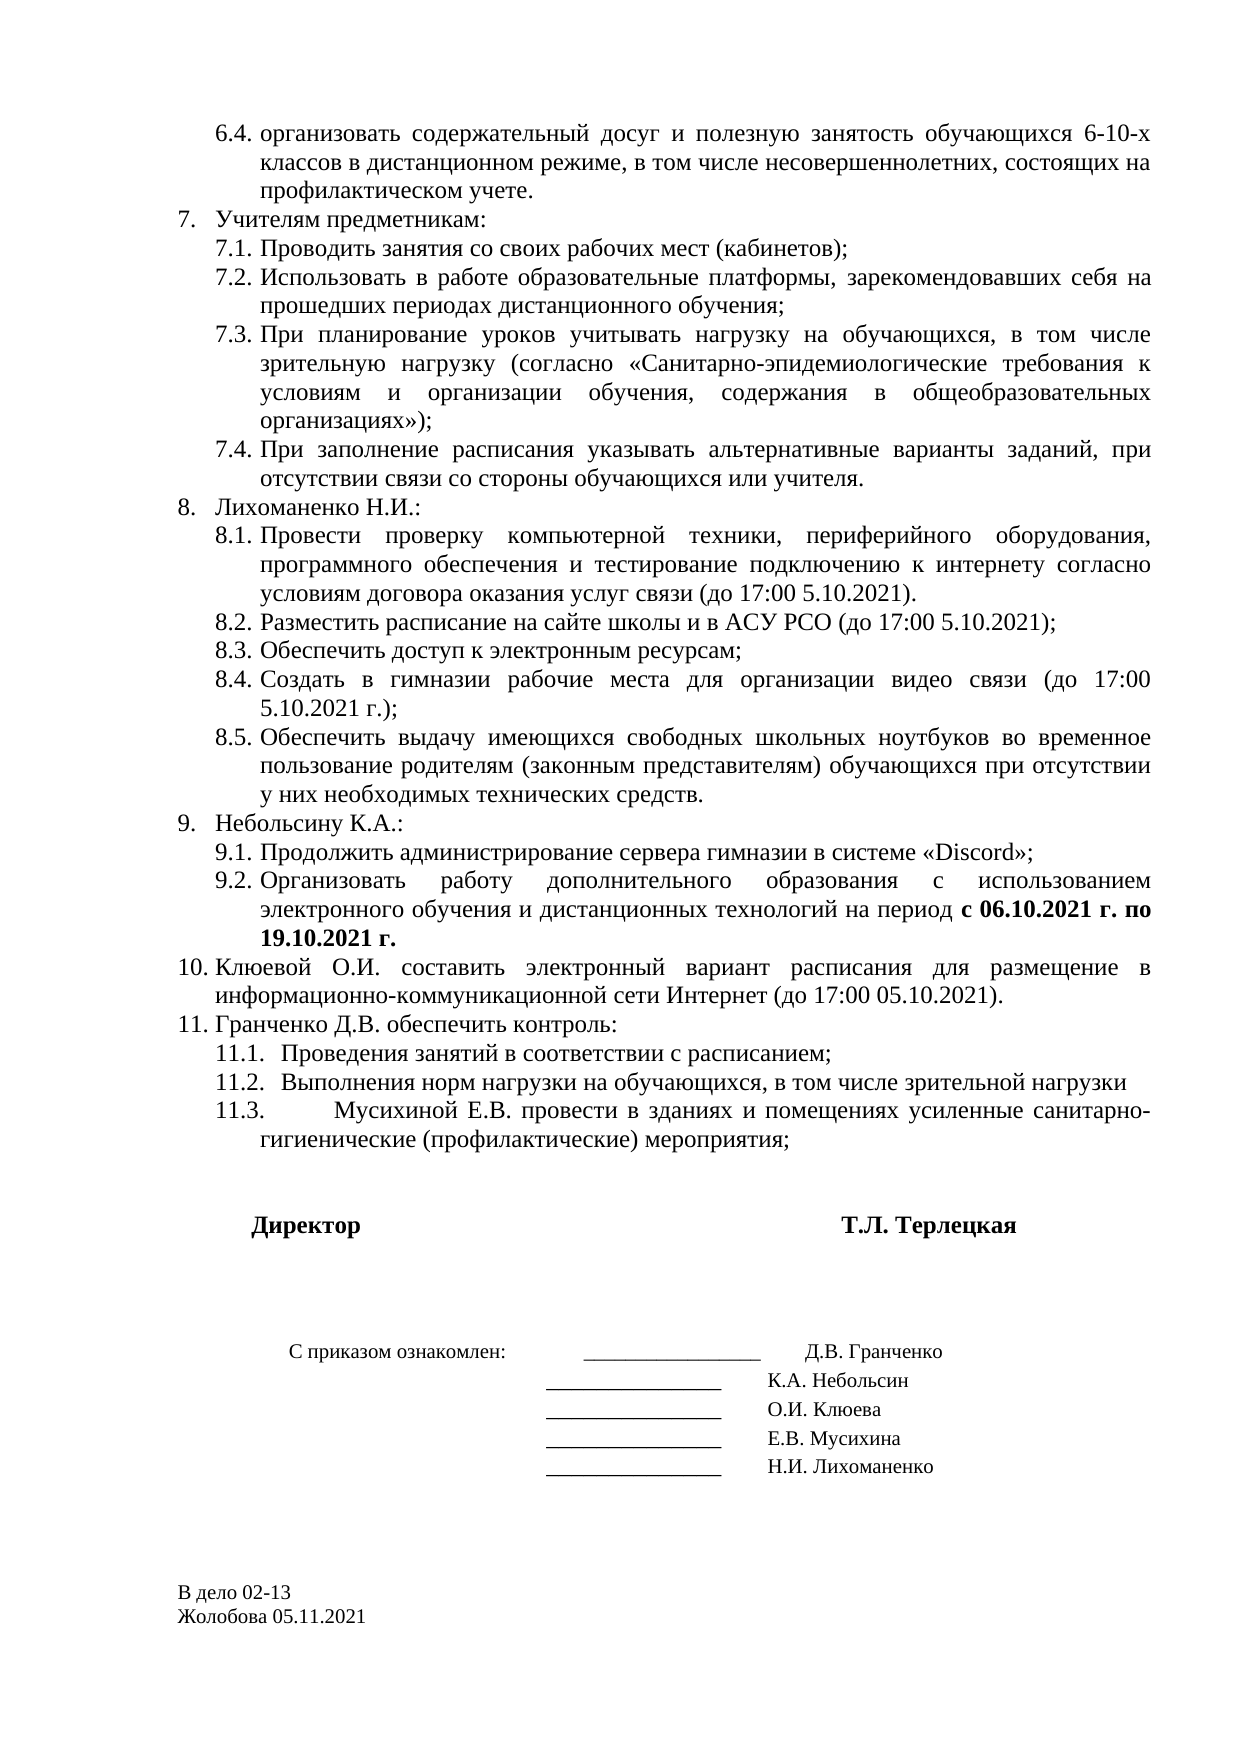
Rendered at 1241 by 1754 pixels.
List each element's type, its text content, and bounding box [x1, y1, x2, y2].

list Провести проверку компьютерной техники, периферийного оборудования, программного обеспечения и тестирование подключению к интернету согласно условиям договора оказания услуг связи (до 17:00 5.10.2021). [215, 521, 1152, 607]
text Жолобова 05.11.2021 [177, 1604, 1152, 1628]
list Лихоманенко Н.И.: [177, 492, 1152, 521]
text ______________ О.И. Клюева [472, 1393, 1152, 1422]
text ______________ Н.И. Лихоманенко [472, 1451, 1152, 1479]
list Учителям предметникам: [177, 204, 1152, 233]
list При планирование уроков учитывать нагрузку на обучающихся, в том числе зрительную нагрузку (согласно «Санитарно-эпидемиологические требования к условиям и организации обучения, содержания в общеобразовательных организациях»); [215, 319, 1152, 434]
list Разместить расписание на сайте школы и в АСУ РСО (до 17:00 5.10.2021); [215, 607, 1152, 636]
list Проведения занятий в соответствии с расписанием; [215, 1038, 1152, 1067]
list Использовать в работе образовательные платформы, зарекомендовавших себя на прошедших периодах дистанционного обучения; [215, 262, 1152, 319]
text Директор Т.Л. Терлецкая [177, 1211, 1152, 1239]
list Продолжить администрирование сервера гимназии в системе «Discord»; [215, 837, 1152, 866]
list организовать содержательный досуг и полезную занятость обучающихся 6-10-х классов в дистанционном режиме, в том числе несовершеннолетних, состоящих на профилактическом учете. [215, 118, 1152, 204]
list При заполнение расписания указывать альтернативные варианты заданий, при отсутствии связи со стороны обучающихся или учителя. [215, 434, 1152, 492]
list Гранченко Д.В. обеспечить контроль: [177, 1009, 1152, 1038]
text С приказом ознакомлен: _________________ Д.В. Гранченко [215, 1336, 1152, 1364]
list Организовать работу дополнительного образования с использованием электронного обучения и дистанционных технологий на период с 06.10.2021 г. по 19.10.2021 г. [215, 866, 1152, 952]
list Проводить занятия со своих рабочих мест (кабинетов); [215, 233, 1152, 262]
list Создать в гимназии рабочие места для организации видео связи (до 17:00 5.10.2021 г.); [215, 664, 1152, 722]
text ______________ К.А. Небольсин [472, 1364, 1152, 1393]
list Мусихиной Е.В. провести в зданиях и помещениях усиленные санитарно-гигиенические (профилактические) мероприятия; [215, 1096, 1152, 1153]
text ______________ Е.В. Мусихина [472, 1422, 1152, 1451]
list Клюевой О.И. составить электронный вариант расписания для размещение в информационно-коммуникационной сети Интернет (до 17:00 05.10.2021). [177, 952, 1152, 1009]
list Небольсину К.А.: [177, 808, 1152, 837]
list Обеспечить выдачу имеющихся свободных школьных ноутбуков во временное пользование родителям (законным представителям) обучающихся при отсутствии у них необходимых технических средств. [215, 722, 1152, 808]
list Выполнения норм нагрузки на обучающихся, в том числе зрительной нагрузки [215, 1067, 1152, 1096]
text В дело 02-13 [177, 1580, 1152, 1604]
list Обеспечить доступ к электронным ресурсам; [215, 636, 1152, 664]
